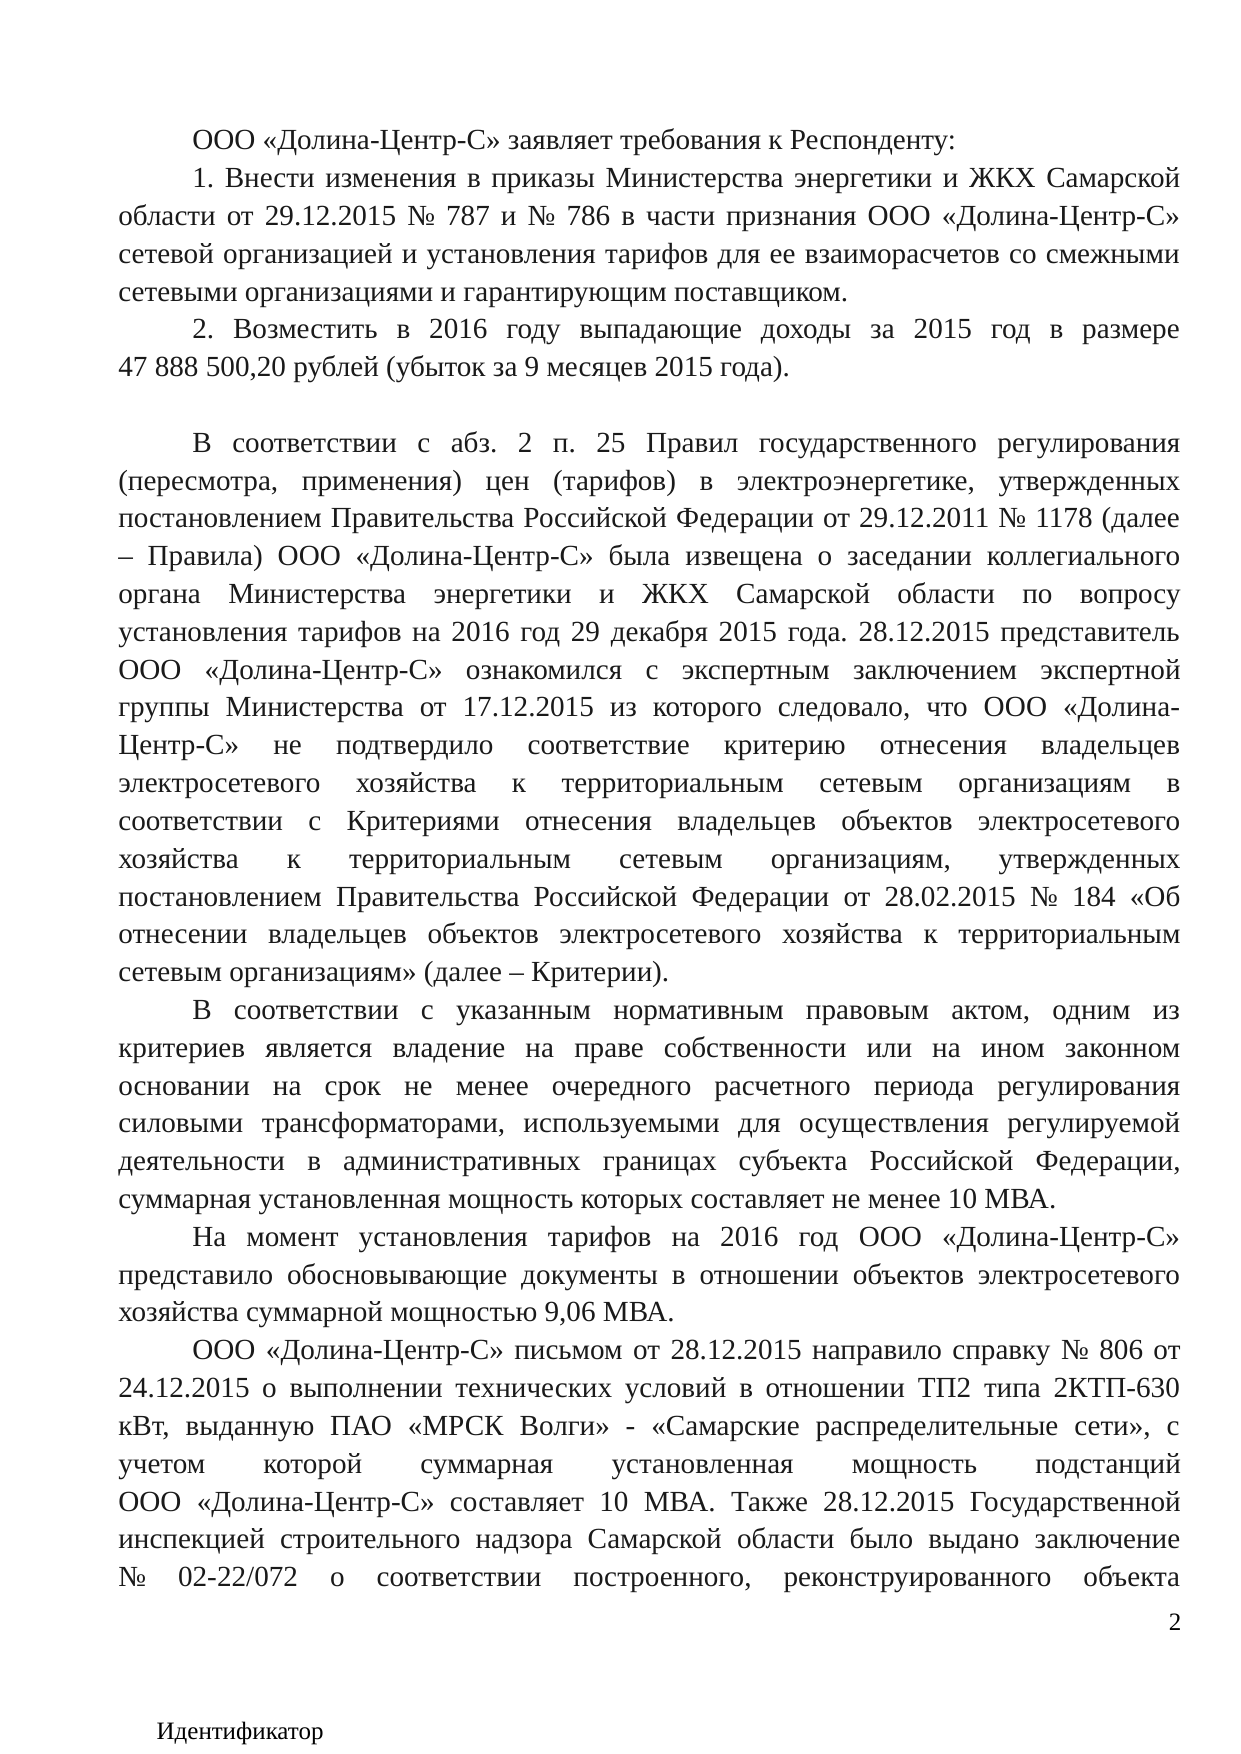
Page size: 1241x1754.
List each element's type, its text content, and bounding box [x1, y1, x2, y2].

text ООО «Долина-Центр-С» заявляет требования к Респонденту: [118, 118, 1181, 156]
text ООО «Долина-Центр-С» письмом от 28.12.2015 направило справку № 806 от 24.12.2015 о выполнении технических условий в отношении ТП2 типа 2КТП-630 кВт, выданную ПАО «МРСК Волги» - «Самарские распределительные сети», с учетом которой суммарная установленная мощность подстанций ООО «Долина-Центр-С» составляет 10 МВА. Также 28.12.2015 Государственной инспекцией строительного надзора Самарской области было выдано заключение № 02-22/072 о соответствии построенного, реконструированного объекта [118, 1328, 1181, 1593]
text 2. Возместить в 2016 году выпадающие доходы за 2015 год в размере 47 888 500,20 рублей (убыток за 9 месяцев 2015 года). [118, 307, 1181, 383]
text На момент установления тарифов на 2016 год ООО «Долина-Центр-С» представило обосновывающие документы в отношении объектов электросетевого хозяйства суммарной мощностью 9,06 МВА. [118, 1215, 1181, 1328]
text 1. Внести изменения в приказы Министерства энергетики и ЖКХ Самарской области от 29.12.2015 № 787 и № 786 в части признания ООО «Долина-Центр-С» сетевой организацией и установления тарифов для ее взаиморасчетов со смежными сетевыми организациями и гарантирующим поставщиком. [118, 156, 1181, 307]
text В соответствии с абз. 2 п. 25 Правил государственного регулирования (пересмотра, применения) цен (тарифов) в электроэнергетике, утвержденных постановлением Правительства Российской Федерации от 29.12.2011 № 1178 (далее – Правила) ООО «Долина-Центр-С» была извещена о заседании коллегиального органа Министерства энергетики и ЖКХ Самарской области по вопросу установления тарифов на 2016 год 29 декабря 2015 года. 28.12.2015 представитель ООО «Долина-Центр-С» ознакомился с экспертным заключением экспертной группы Министерства от 17.12.2015 из которого следовало, что ООО «Долина-Центр-С» не подтвердило соответствие критерию отнесения владельцев электросетевого хозяйства к территориальным сетевым организациям в соответствии с Критериями отнесения владельцев объектов электросетевого хозяйства к территориальным сетевым организациям, утвержденных постановлением Правительства Российской Федерации от 28.02.2015 № 184 «Об отнесении владельцев объектов электросетевого хозяйства к территориальным сетевым организациям» (далее – Критерии). [118, 421, 1181, 988]
text В соответствии с указанным нормативным правовым актом, одним из критериев является владение на праве собственности или на ином законном основании на срок не менее очередного расчетного периода регулирования силовыми трансформаторами, используемыми для осуществления регулируемой деятельности в административных границах субъекта Российской Федерации, суммарная установленная мощность которых составляет не менее 10 МВА. [118, 988, 1181, 1215]
